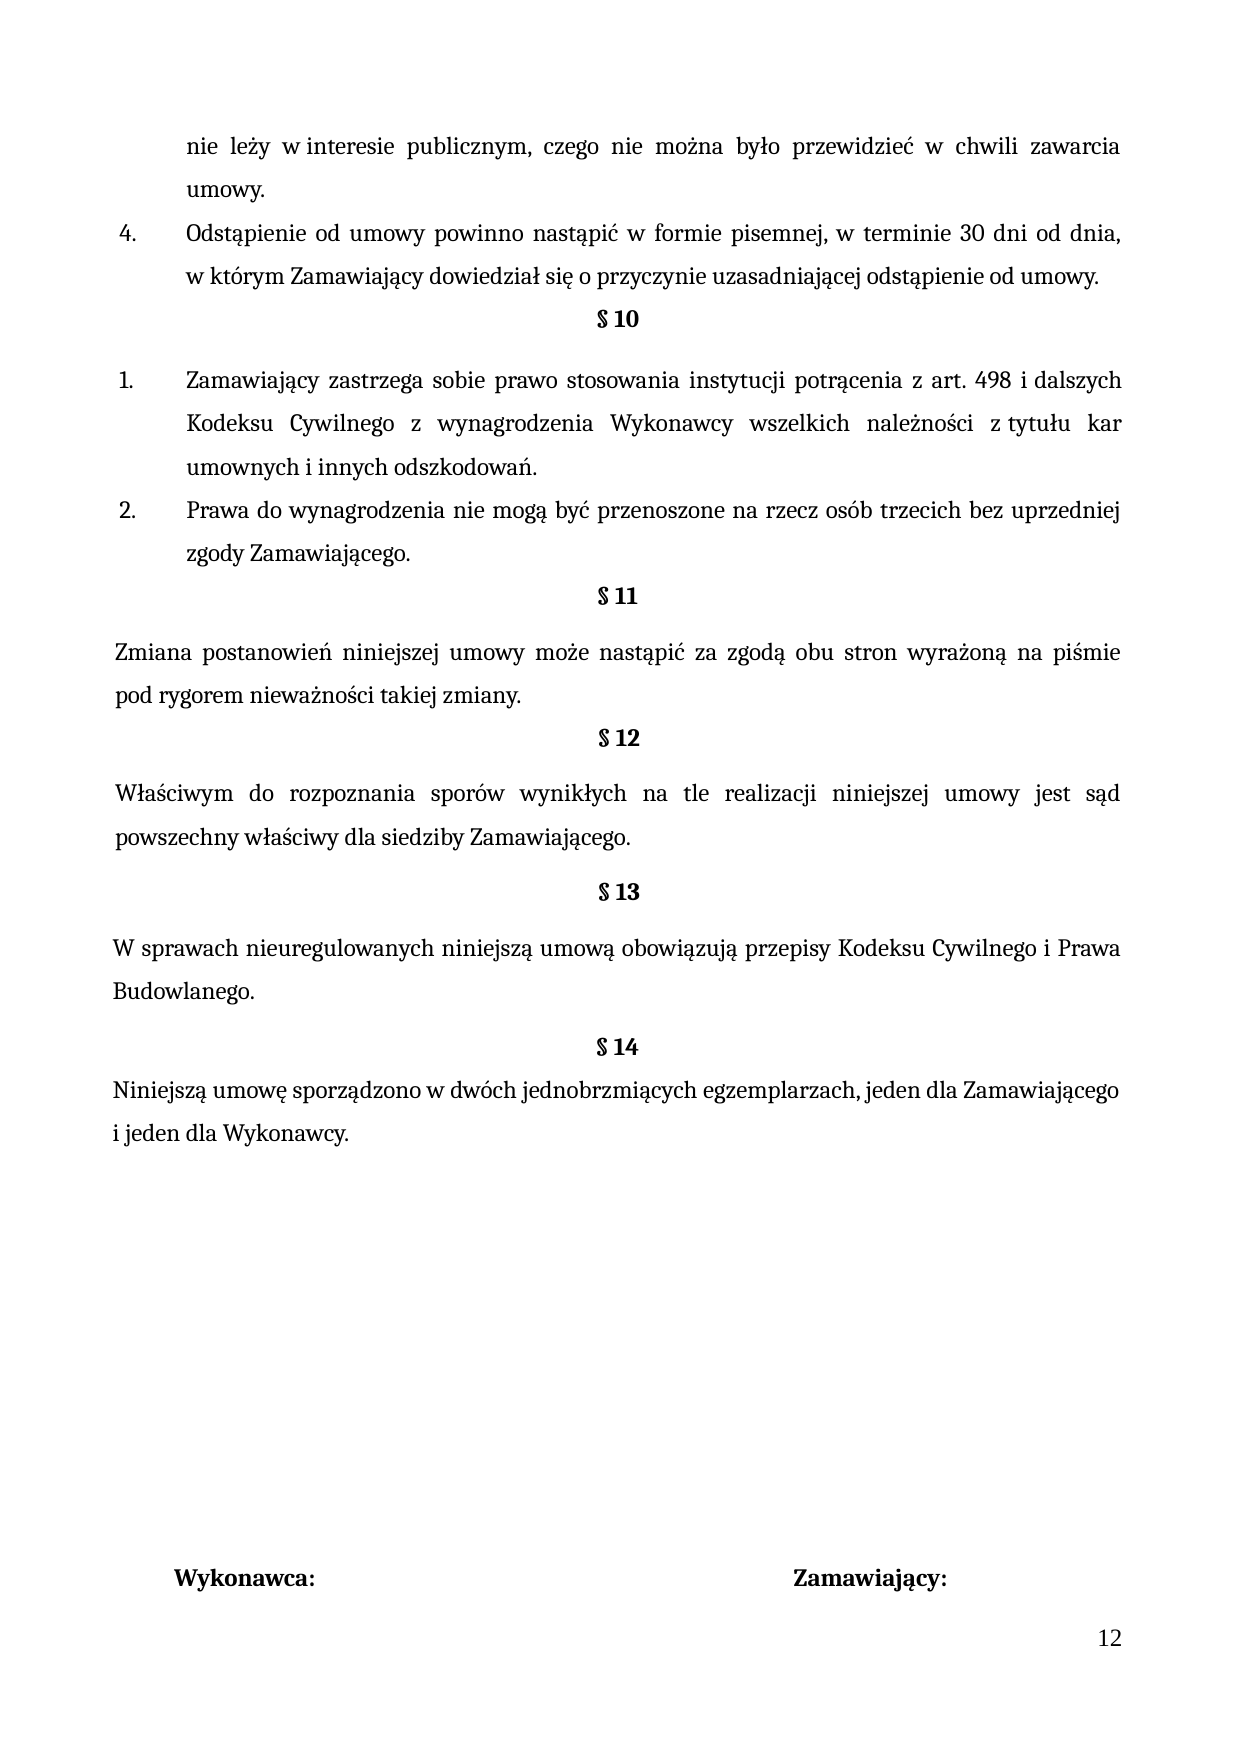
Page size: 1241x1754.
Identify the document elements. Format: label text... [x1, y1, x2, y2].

text § 14 [112, 1032, 1122, 1061]
text § 13 [115, 878, 1122, 907]
text Zmiana postanowień niniejszej umowy może nastąpić za zgodą obu stron wyrażoną na piśmie pod rygorem nieważności takiej zmiany. [115, 637, 1122, 709]
list Prawa do wynagrodzenia nie mogą być przenoszone na rzecz osób trzecich bez uprzedniej zgody Zamawiającego. [114, 496, 1122, 567]
text W sprawach nieuregulowanych niniejszą umową obowiązują przepisy Kodeksu Cywilnego i Prawa Budowlanego. [112, 934, 1122, 1006]
list nie leży w interesie publicznym, czego nie można było przewidzieć w chwili zawarcia umowy. [114, 132, 1122, 204]
text § 12 [115, 724, 1122, 752]
list Zamawiający zastrzega sobie prawo stosowania instytucji potrącenia z art. 498 i dalszych Kodeksu Cywilnego z wynagrodzenia Wykonawcy wszelkich należności z tytułu kar umownych i innych odszkodowań. [114, 366, 1122, 481]
text § 11 [112, 582, 1122, 611]
text Właściwym do rozpoznania sporów wynikłych na tle realizacji niniejszej umowy jest sąd powszechny właściwy dla siedziby Zamawiającego. [115, 779, 1122, 851]
text § 10 [112, 305, 1122, 333]
text Wykonawca: Zamawiający: [112, 1564, 1122, 1592]
text Niniejszą umowę sporządzono w dwóch jednobrzmiących egzemplarzach, jeden dla Zamawiającego i jeden dla Wykonawcy. [112, 1076, 1122, 1147]
list Odstąpienie od umowy powinno nastąpić w formie pisemnej, w terminie 30 dni od dnia, w którym Zamawiający dowiedział się o przyczynie uzasadniającej odstąpienie od umowy. [114, 218, 1122, 290]
